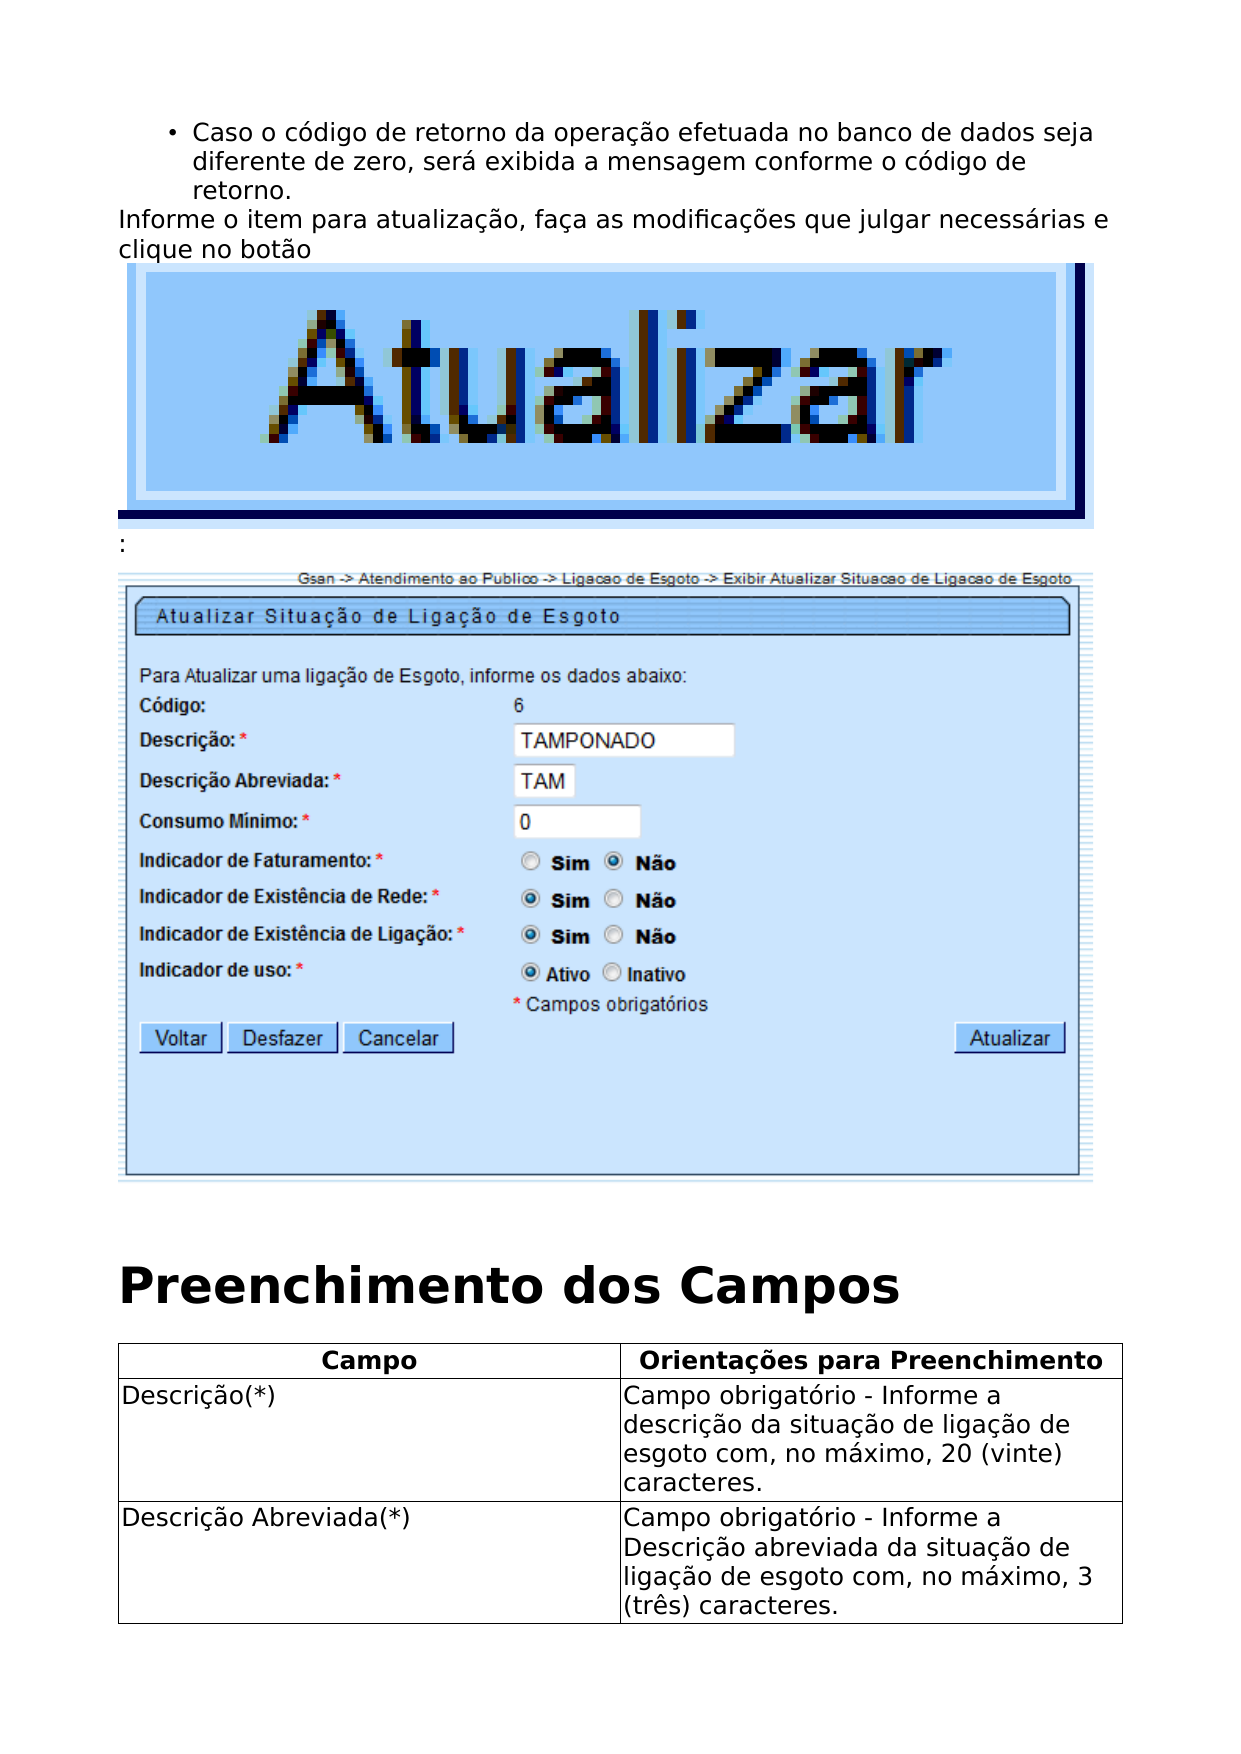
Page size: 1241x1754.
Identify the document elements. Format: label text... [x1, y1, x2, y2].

table_cell Campo obrigatório - Informe a descrição da situação de ligação de esgoto com, no máximo, 20 (vinte) caracteres. [621, 1379, 1122, 1501]
table_cell Descrição(*) [119, 1379, 620, 1501]
list Caso o código de retorno da operação efetuada no banco de dados seja diferente de zero, será exibida a mensagem conforme o código de retorno. [177, 118, 1122, 206]
table_cell Campo obrigatório - Informe a Descrição abreviada da situação de ligação de esgoto com, no máximo, 3 (três) caracteres. [621, 1502, 1122, 1623]
table_header Orientações para Preenchimento [621, 1344, 1122, 1378]
table_header Campo [119, 1344, 620, 1378]
subtitle Preenchimento dos Campos [118, 1257, 1122, 1316]
picture [118, 570, 1094, 1185]
text Informe o item para atualização, faça as modificações que julgar necessárias e clique no botão [118, 206, 1122, 263]
text : [118, 529, 1122, 558]
table_cell Descrição Abreviada(*) [119, 1502, 620, 1623]
picture [118, 263, 1123, 529]
